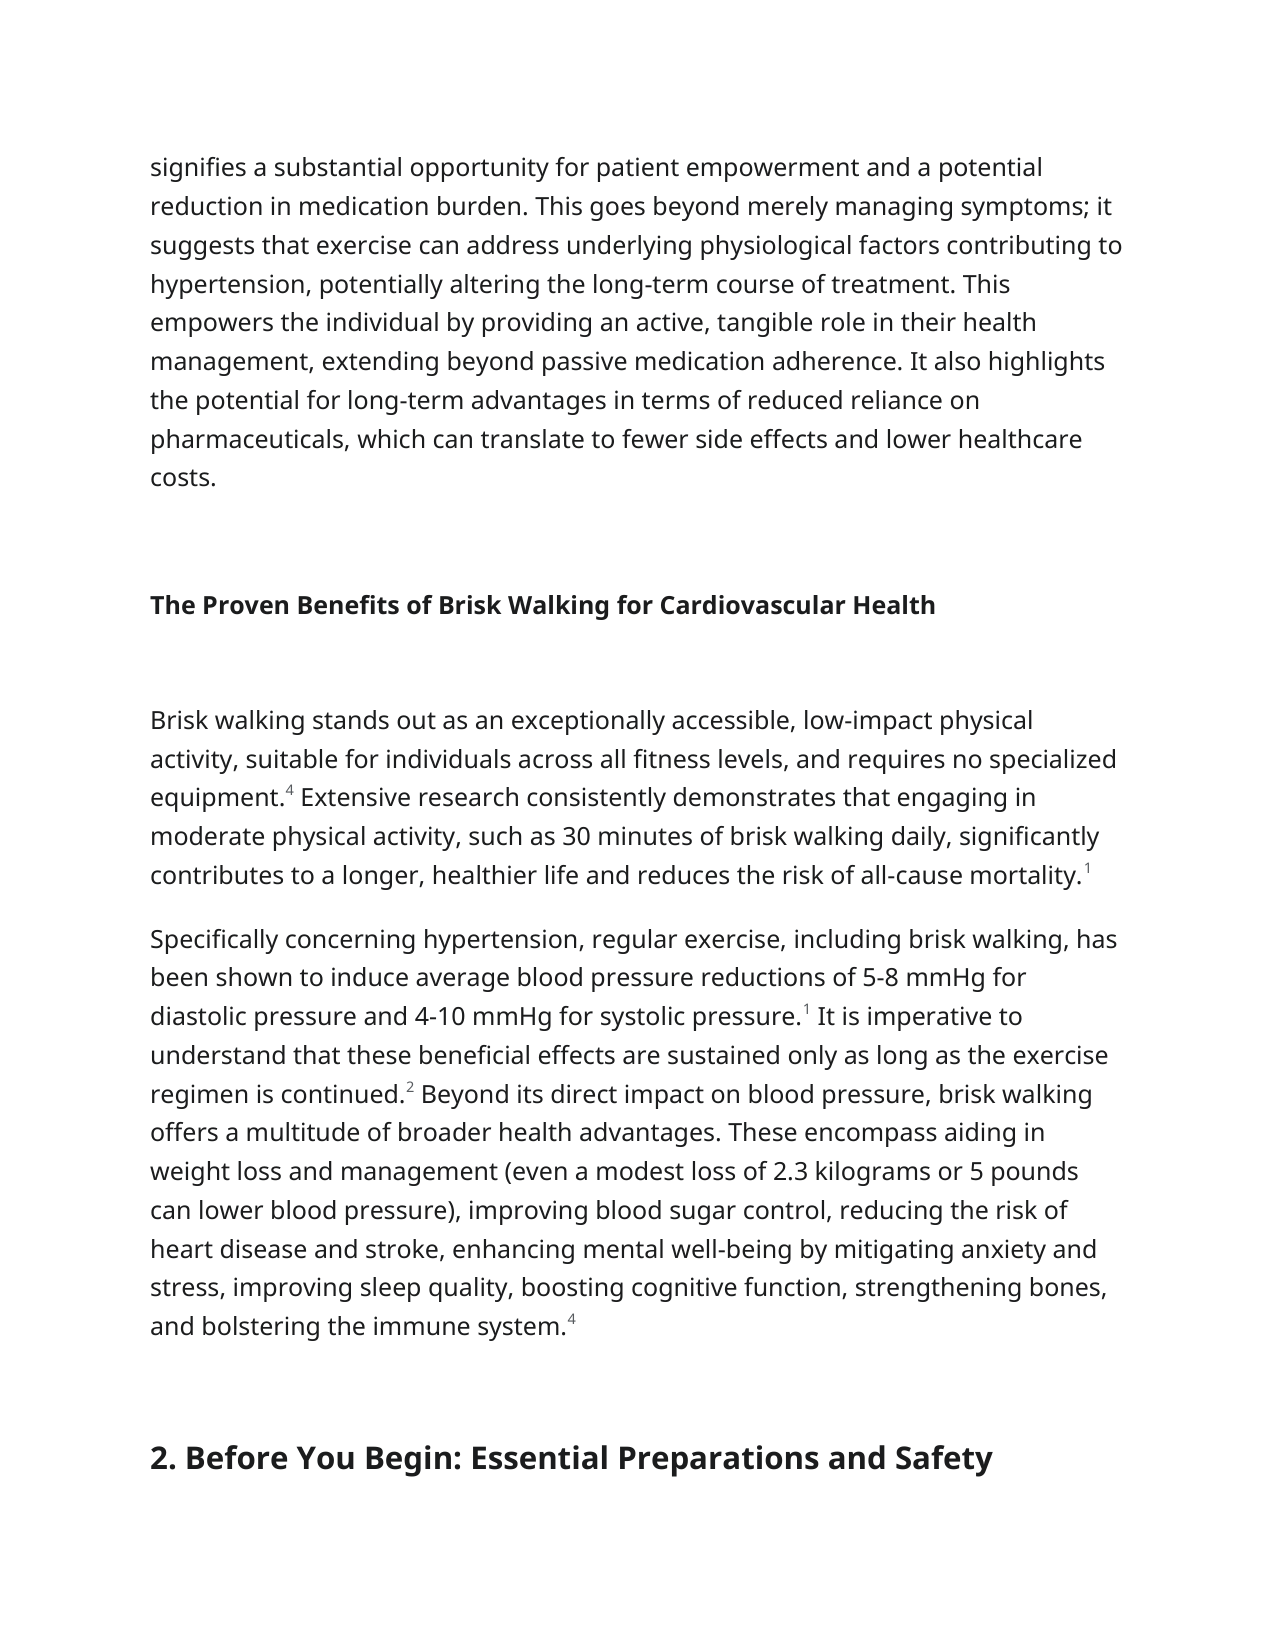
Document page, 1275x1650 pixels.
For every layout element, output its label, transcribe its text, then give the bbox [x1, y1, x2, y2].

subtitle 2. Before You Begin: Essential Preparations and Safety [150, 1436, 1125, 1479]
subtitle The Proven Benefits of Brisk Walking for Cardiovascular Health [150, 587, 1125, 622]
text Specifically concerning hypertension, regular exercise, including brisk walking, has been shown to induce average blood pressure reductions of 5-8 mmHg for diastolic pressure and 4-10 mmHg for systolic pressure.1 It is imperative to understand that these beneficial effects are sustained only as long as the exercise regimen is continued.2 Beyond its direct impact on blood pressure, brisk walking offers a multitude of broader health advantages. These encompass aiding in weight loss and management (even a modest loss of 2.3 kilograms or 5 pounds can lower blood pressure), improving blood sugar control, reducing the risk of heart disease and stroke, enhancing mental well-being by mitigating anxiety and stress, improving sleep quality, boosting cognitive function, strengthening bones, and bolstering the immune system.4 [150, 921, 1125, 1343]
text signifies a substantial opportunity for patient empowerment and a potential reduction in medication burden. This goes beyond merely managing symptoms; it suggests that exercise can address underlying physiological factors contributing to hypertension, potentially altering the long-term course of treatment. This empowers the individual by providing an active, tangible role in their health management, extending beyond passive medication adherence. It also highlights the potential for long-term advantages in terms of reduced reliance on pharmaceuticals, which can translate to fewer side effects and lower healthcare costs. [150, 150, 1125, 494]
text Brisk walking stands out as an exceptionally accessible, low-impact physical activity, suitable for individuals across all fitness levels, and requires no specialized equipment.4 Extensive research consistently demonstrates that engaging in moderate physical activity, such as 30 minutes of brisk walking daily, significantly contributes to a longer, healthier life and reduces the risk of all-cause mortality.1 [150, 702, 1125, 892]
